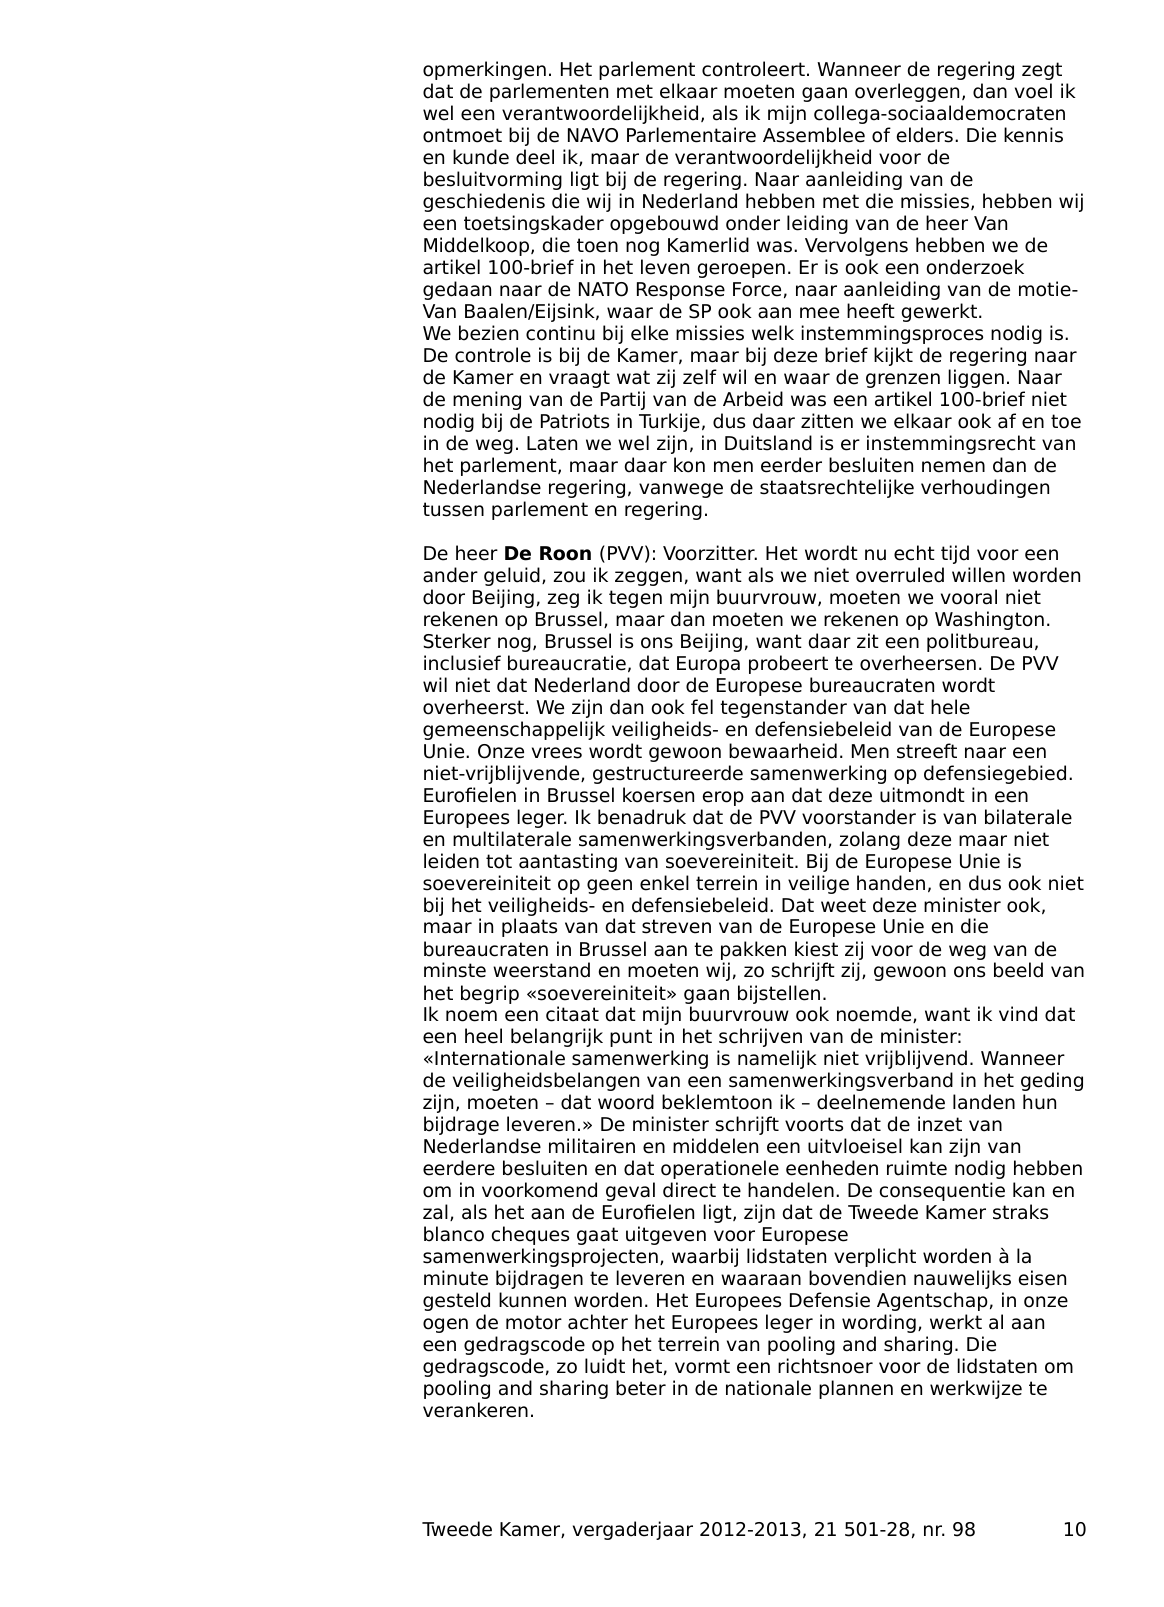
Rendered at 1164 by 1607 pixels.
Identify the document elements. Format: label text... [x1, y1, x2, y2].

text Ik noem een citaat dat mijn buurvrouw ook noemde, want ik vind dat een heel belangrijk punt in het schrijven van de minister: «Internationale samenwerking is namelijk niet vrijblijvend. Wanneer de veiligheidsbelangen van een samenwerkingsverband in het geding zijn, moeten – dat woord beklemtoon ik – deelnemende landen hun bijdrage leveren.» De minister schrijft voorts dat de inzet van Nederlandse militairen en middelen een uitvloeisel kan zijn van eerdere besluiten en dat operationele eenheden ruimte nodig hebben om in voorkomend geval direct te handelen. De consequentie kan en zal, als het aan de Eurofielen ligt, zijn dat de Tweede Kamer straks blanco cheques gaat uitgeven voor Europese samenwerkingsprojecten, waarbij lidstaten verplicht worden à la minute bijdragen te leveren en waaraan bovendien nauwelijks eisen gesteld kunnen worden. Het Europees Defensie Agentschap, in onze ogen de motor achter het Europees leger in wording, werkt al aan een gedragscode op het terrein van pooling and sharing. Die gedragscode, zo luidt het, vormt een richtsnoer voor de lidstaten om pooling and sharing beter in de nationale plannen en werkwijze te verankeren. [422, 1004, 1087, 1422]
text opmerkingen. Het parlement controleert. Wanneer de regering zegt dat de parlementen met elkaar moeten gaan overleggen, dan voel ik wel een verantwoordelijkheid, als ik mijn collega-sociaaldemocraten ontmoet bij de NAVO Parlementaire Assemblee of elders. Die kennis en kunde deel ik, maar de verantwoordelijkheid voor de besluitvorming ligt bij de regering. Naar aanleiding van de geschiedenis die wij in Nederland hebben met die missies, hebben wij een toetsingskader opgebouwd onder leiding van de heer Van Middelkoop, die toen nog Kamerlid was. Vervolgens hebben we de artikel 100-brief in het leven geroepen. Er is ook een onderzoek gedaan naar de NATO Response Force, naar aanleiding van de motie-Van Baalen/Eijsink, waar de SP ook aan mee heeft gewerkt. [422, 59, 1087, 323]
text De heer De Roon (PVV): Voorzitter. Het wordt nu echt tijd voor een ander geluid, zou ik zeggen, want als we niet overruled willen worden door Beijing, zeg ik tegen mijn buurvrouw, moeten we vooral niet rekenen op Brussel, maar dan moeten we rekenen op Washington. Sterker nog, Brussel is ons Beijing, want daar zit een politbureau, inclusief bureaucratie, dat Europa probeert te overheersen. De PVV wil niet dat Nederland door de Europese bureaucraten wordt overheerst. We zijn dan ook fel tegenstander van dat hele gemeenschappelijk veiligheids- en defensiebeleid van de Europese Unie. Onze vrees wordt gewoon bewaarheid. Men streeft naar een niet-vrijblijvende, gestructureerde samenwerking op defensiegebied. Eurofielen in Brussel koersen erop aan dat deze uitmondt in een Europees leger. Ik benadruk dat de PVV voorstander is van bilaterale en multilaterale samenwerkingsverbanden, zolang deze maar niet leiden tot aantasting van soevereiniteit. Bij de Europese Unie is soevereiniteit op geen enkel terrein in veilige handen, en dus ook niet bij het veiligheids- en defensiebeleid. Dat weet deze minister ook, maar in plaats van dat streven van de Europese Unie en die bureaucraten in Brussel aan te pakken kiest zij voor de weg van de minste weerstand en moeten wij, zo schrijft zij, gewoon ons beeld van het begrip «soevereiniteit» gaan bijstellen. [422, 543, 1087, 1004]
text We bezien continu bij elke missies welk instemmingsproces nodig is. De controle is bij de Kamer, maar bij deze brief kijkt de regering naar de Kamer en vraagt wat zij zelf wil en waar de grenzen liggen. Naar de mening van de Partij van de Arbeid was een artikel 100-brief niet nodig bij de Patriots in Turkije, dus daar zitten we elkaar ook af en toe in de weg. Laten we wel zijn, in Duitsland is er instemmingsrecht van het parlement, maar daar kon men eerder besluiten nemen dan de Nederlandse regering, vanwege de staatsrechtelijke verhoudingen tussen parlement en regering. [422, 323, 1087, 521]
